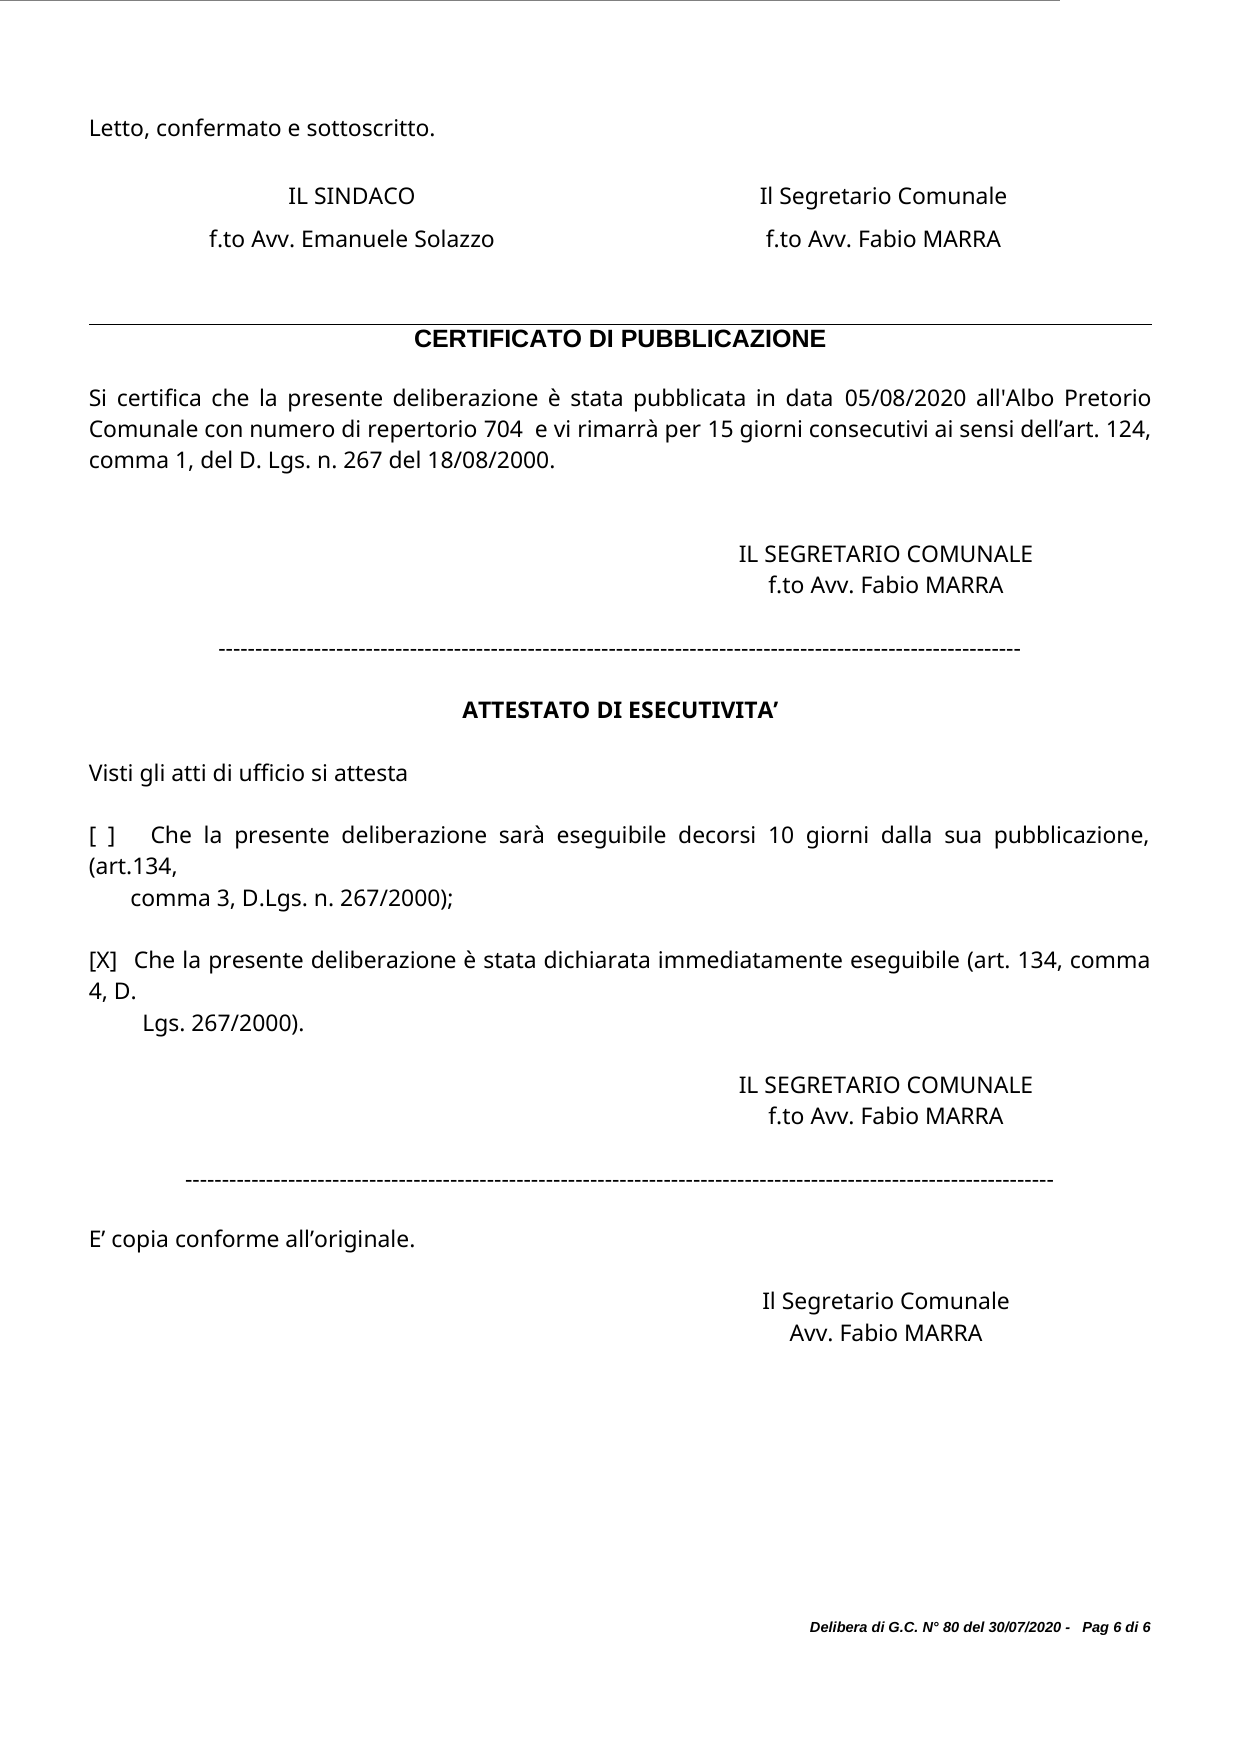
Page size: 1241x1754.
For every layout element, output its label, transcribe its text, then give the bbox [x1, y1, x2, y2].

text E’ copia conforme all’originale. [88, 1223, 1152, 1254]
text Letto, confermato e sottoscritto. [88, 112, 1152, 143]
text ---------------------------------------------------------------------------------------------------------------------- [88, 1163, 1152, 1194]
table_header [89, 1285, 620, 1317]
table_header IL SINDACO [89, 175, 615, 217]
table_header Il Segretario Comunale [615, 175, 1152, 217]
text Visti gli atti di ufficio si attesta [88, 757, 1152, 788]
table_cell Avv. Fabio MARRA [620, 1317, 1152, 1348]
text comma 3, D.Lgs. n. 267/2000); [88, 882, 1152, 913]
table_cell [89, 569, 620, 600]
table_header [89, 1069, 620, 1100]
table_cell f.to Avv. Fabio MARRA [615, 217, 1152, 291]
text ATTESTATO DI ESECUTIVITA’ [88, 694, 1152, 725]
text ------------------------------------------------------------------------------------------------------------- [88, 632, 1152, 663]
table_header IL SEGRETARIO COMUNALE [620, 1069, 1152, 1100]
table_cell [89, 1100, 620, 1132]
table_cell [89, 1317, 620, 1348]
text [ ] Che la presente deliberazione sarà eseguibile decorsi 10 giorni dalla sua pubblicazione, (art.134, [88, 819, 1152, 882]
table_cell f.to Avv. Emanuele Solazzo [89, 217, 615, 291]
text Si certifica che la presente deliberazione è stata pubblicata in data 05/08/2020 all'Albo Pretorio Comunale con numero di repertorio 704 e vi rimarrà per 15 giorni consecutivi ai sensi dell’art. 124, comma 1, del D. Lgs. n. 267 del 18/08/2000. [88, 382, 1152, 475]
text Lgs. 267/2000). [88, 1007, 1152, 1038]
table_header Il Segretario Comunale [620, 1285, 1152, 1317]
table_cell f.to Avv. Fabio MARRA [620, 569, 1152, 600]
table_header IL SEGRETARIO COMUNALE [620, 538, 1152, 569]
text [X] Che la presente deliberazione è stata dichiarata immediatamente eseguibile (art. 134, comma 4, D. [88, 944, 1152, 1007]
table_header [89, 538, 620, 569]
table_cell f.to Avv. Fabio MARRA [620, 1100, 1152, 1132]
text CERTIFICATO DI PUBBLICAZIONE [88, 324, 1152, 353]
